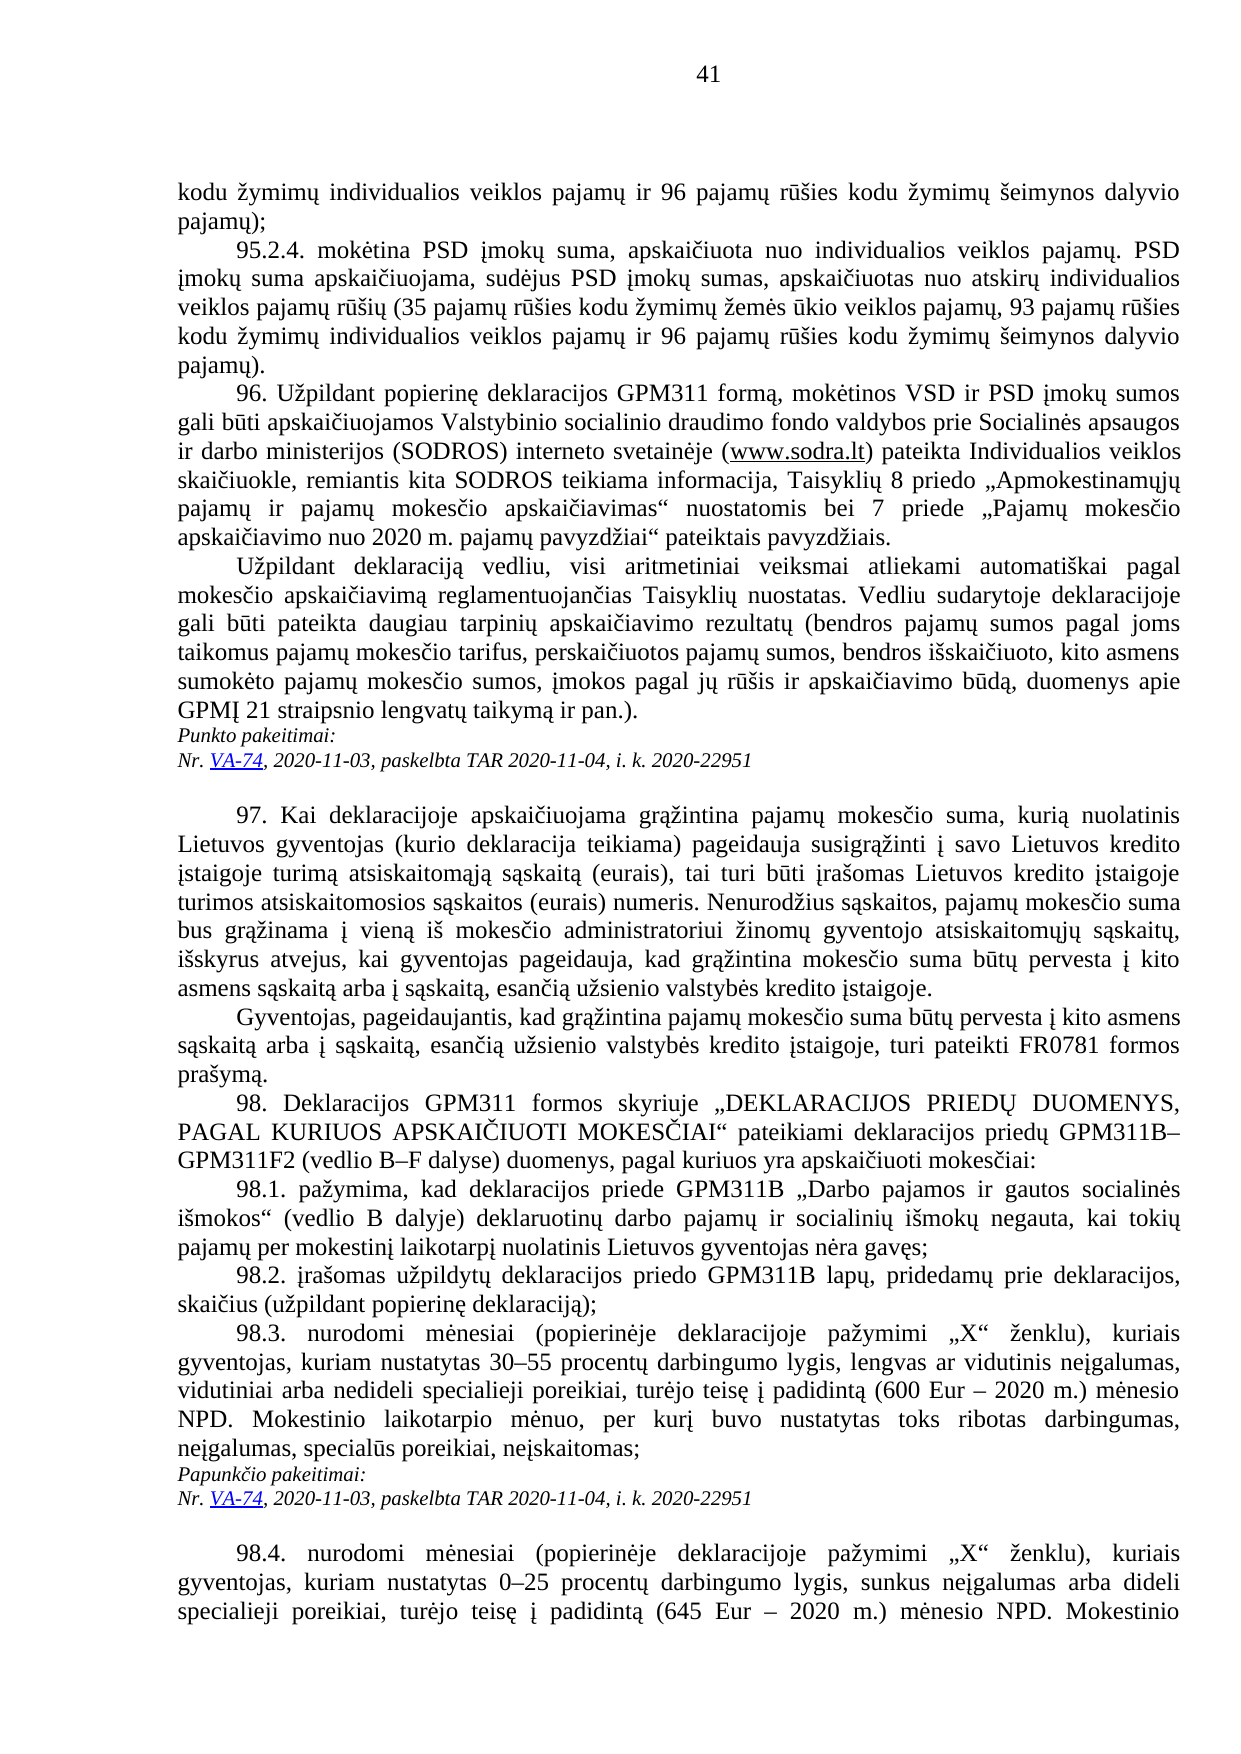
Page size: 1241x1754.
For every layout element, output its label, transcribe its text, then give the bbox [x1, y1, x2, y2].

text Nr. VA-74, 2020-11-03, paskelbta TAR 2020-11-04, i. k. 2020-22951 [177, 1486, 1181, 1510]
text 98. Deklaracijos GPM311 formos skyriuje „DEKLARACIJOS PRIEDŲ DUOMENYS, PAGAL KURIUOS APSKAIČIUOTI MOKESČIAI“ pateikiami deklaracijos priedų GPM311B–GPM311F2 (vedlio B–F dalyse) duomenys, pagal kuriuos yra apskaičiuoti mokesčiai: [177, 1088, 1181, 1174]
text Papunkčio pakeitimai: [177, 1462, 1181, 1486]
text 98.3. nurodomi mėnesiai (popierinėje deklaracijoje pažymimi „X“ ženklu), kuriais gyventojas, kuriam nustatytas 30–55 procentų darbingumo lygis, lengvas ar vidutinis neįgalumas, vidutiniai arba nedideli specialieji poreikiai, turėjo teisę į padidintą (600 Eur – 2020 m.) mėnesio NPD. Mokestinio laikotarpio mėnuo, per kurį buvo nustatytas toks ribotas darbingumas, neįgalumas, specialūs poreikiai, neįskaitomas; [177, 1318, 1181, 1462]
text 97. Kai deklaracijoje apskaičiuojama grąžintina pajamų mokesčio suma, kurią nuolatinis Lietuvos gyventojas (kurio deklaracija teikiama) pageidauja susigrąžinti į savo Lietuvos kredito įstaigoje turimą atsiskaitomąją sąskaitą (eurais), tai turi būti įrašomas Lietuvos kredito įstaigoje turimos atsiskaitomosios sąskaitos (eurais) numeris. Nenurodžius sąskaitos, pajamų mokesčio suma bus grąžinama į vieną iš mokesčio administratoriui žinomų gyventojo atsiskaitomųjų sąskaitų, išskyrus atvejus, kai gyventojas pageidauja, kad grąžintina mokesčio suma būtų pervesta į kito asmens sąskaitą arba į sąskaitą, esančią užsienio valstybės kredito įstaigoje. [177, 800, 1181, 1002]
text 98.1. pažymima, kad deklaracijos priede GPM311B „Darbo pajamos ir gautos socialinės išmokos“ (vedlio B dalyje) deklaruotinų darbo pajamų ir socialinių išmokų negauta, kai tokių pajamų per mokestinį laikotarpį nuolatinis Lietuvos gyventojas nėra gavęs; [177, 1174, 1181, 1260]
text Gyventojas, pageidaujantis, kad grąžintina pajamų mokesčio suma būtų pervesta į kito asmens sąskaitą arba į sąskaitą, esančią užsienio valstybės kredito įstaigoje, turi pateikti FR0781 formos prašymą. [177, 1002, 1181, 1088]
text kodu žymimų individualios veiklos pajamų ir 96 pajamų rūšies kodu žymimų šeimynos dalyvio pajamų); [177, 177, 1181, 235]
text Užpildant deklaraciją vedliu, visi aritmetiniai veiksmai atliekami automatiškai pagal mokesčio apskaičiavimą reglamentuojančias Taisyklių nuostatas. Vedliu sudarytoje deklaracijoje gali būti pateikta daugiau tarpinių apskaičiavimo rezultatų (bendros pajamų sumos pagal joms taikomus pajamų mokesčio tarifus, perskaičiuotos pajamų sumos, bendros išskaičiuoto, kito asmens sumokėto pajamų mokesčio sumos, įmokos pagal jų rūšis ir apskaičiavimo būdą, duomenys apie GPMĮ 21 straipsnio lengvatų taikymą ir pan.). [177, 551, 1181, 723]
text Nr. VA-74, 2020-11-03, paskelbta TAR 2020-11-04, i. k. 2020-22951 [177, 747, 1181, 772]
text Punkto pakeitimai: [177, 723, 1181, 747]
text 96. Užpildant popierinę deklaracijos GPM311 formą, mokėtinos VSD ir PSD įmokų sumos gali būti apskaičiuojamos Valstybinio socialinio draudimo fondo valdybos prie Socialinės apsaugos ir darbo ministerijos (SODROS) interneto svetainėje (www.sodra.lt) pateikta Individualios veiklos skaičiuokle, remiantis kita SODROS teikiama informacija, Taisyklių 8 priedo „Apmokestinamųjų pajamų ir pajamų mokesčio apskaičiavimas“ nuostatomis bei 7 priede „Pajamų mokesčio apskaičiavimo nuo 2020 m. pajamų pavyzdžiai“ pateiktais pavyzdžiais. [177, 378, 1181, 551]
text 98.4. nurodomi mėnesiai (popierinėje deklaracijoje pažymimi „X“ ženklu), kuriais gyventojas, kuriam nustatytas 0–25 procentų darbingumo lygis, sunkus neįgalumas arba dideli specialieji poreikiai, turėjo teisę į padidintą (645 Eur – 2020 m.) mėnesio NPD. Mokestinio [177, 1538, 1181, 1625]
text 98.2. įrašomas užpildytų deklaracijos priedo GPM311B lapų, pridedamų prie deklaracijos, skaičius (užpildant popierinę deklaraciją); [177, 1260, 1181, 1318]
text 95.2.4. mokėtina PSD įmokų suma, apskaičiuota nuo individualios veiklos pajamų. PSD įmokų suma apskaičiuojama, sudėjus PSD įmokų sumas, apskaičiuotas nuo atskirų individualios veiklos pajamų rūšių (35 pajamų rūšies kodu žymimų žemės ūkio veiklos pajamų, 93 pajamų rūšies kodu žymimų individualios veiklos pajamų ir 96 pajamų rūšies kodu žymimų šeimynos dalyvio pajamų). [177, 235, 1181, 378]
